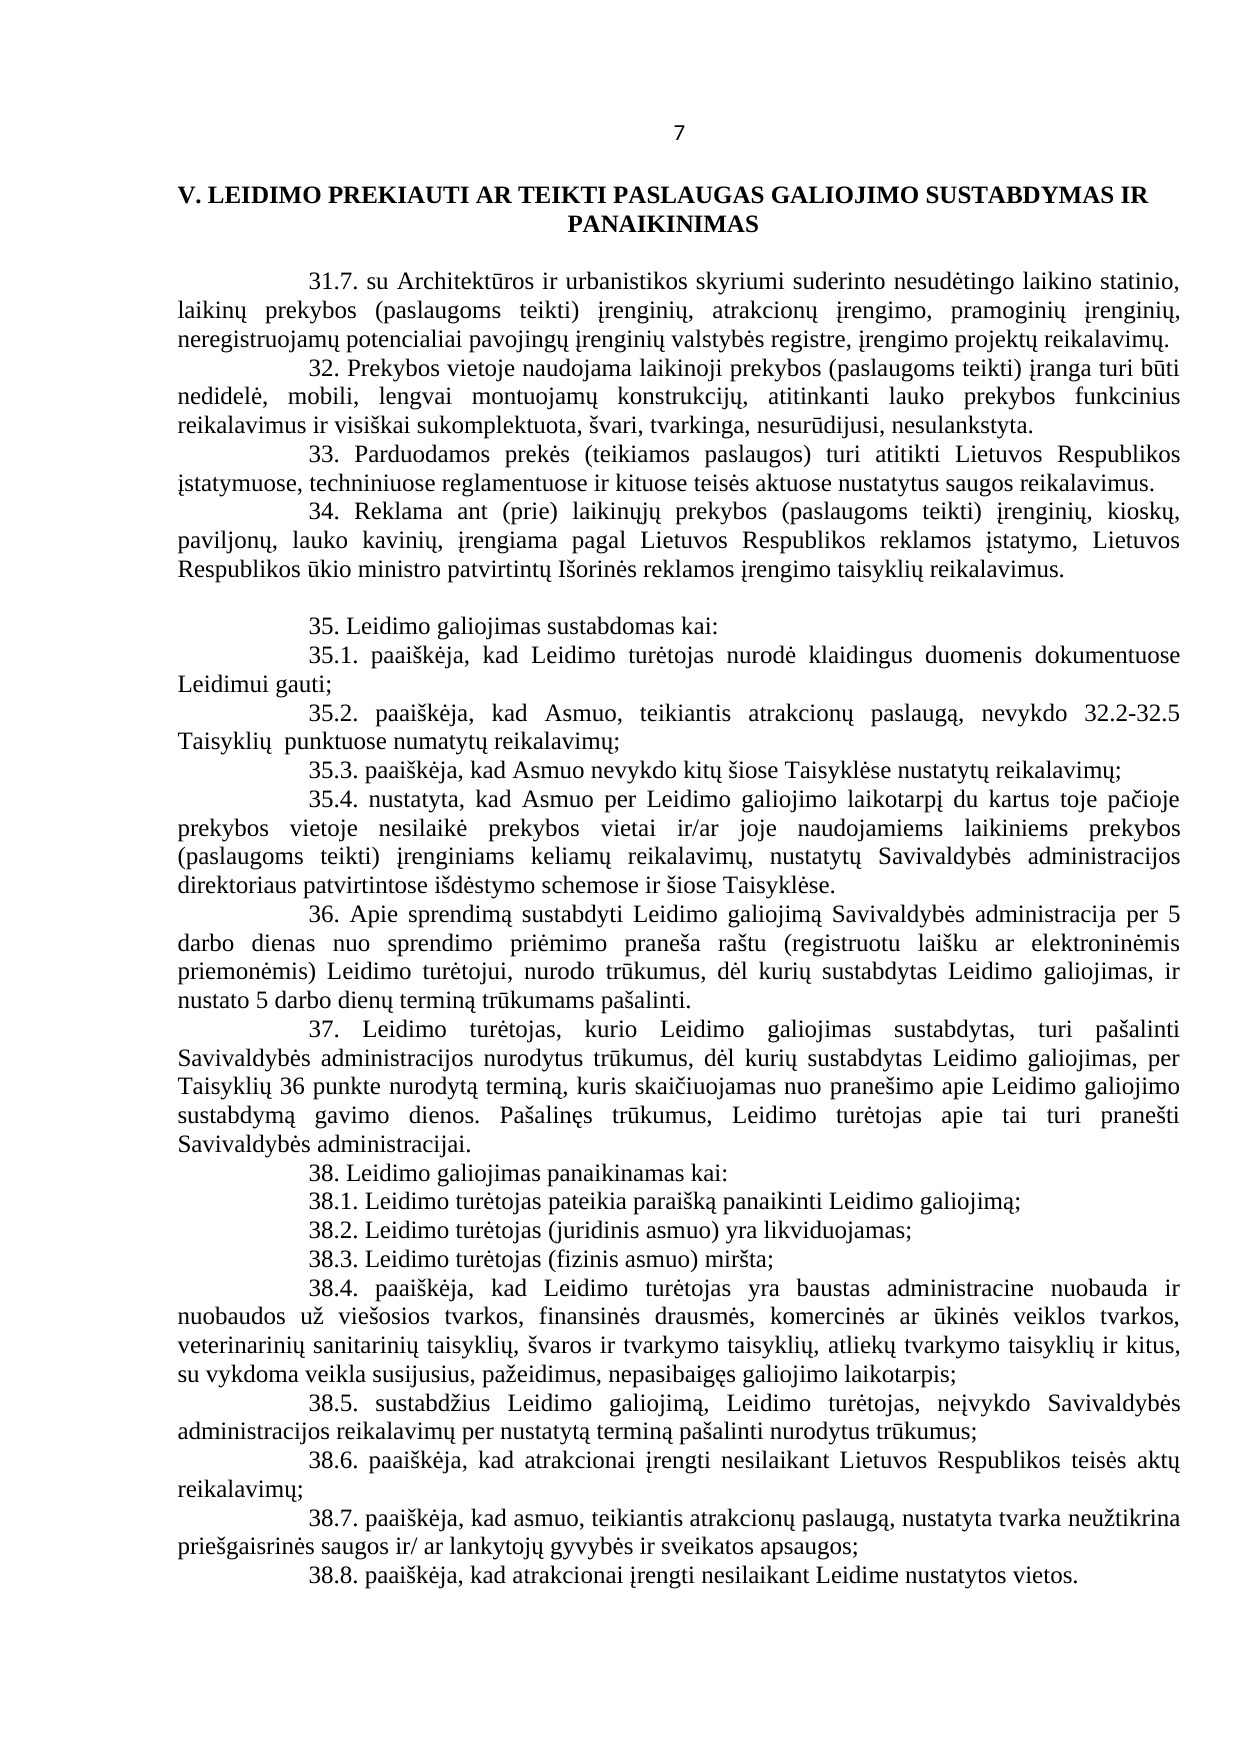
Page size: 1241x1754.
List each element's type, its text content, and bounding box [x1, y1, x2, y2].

text 38.2. Leidimo turėtojas (juridinis asmuo) yra likviduojamas; [177, 1215, 1181, 1244]
text 31.7. su Architektūros ir urbanistikos skyriumi suderinto nesudėtingo laikino statinio, laikinų prekybos (paslaugoms teikti) įrenginių, atrakcionų įrengimo, pramoginių įrenginių, neregistruojamų potencialiai pavojingų įrenginių valstybės registre, įrengimo projektų reikalavimų. [177, 180, 1181, 353]
text 35. Leidimo galiojimas sustabdomas kai: [177, 611, 1181, 640]
text 35.1. paaiškėja, kad Leidimo turėtojas nurodė klaidingus duomenis dokumentuose Leidimui gauti; [177, 640, 1181, 698]
text [177, 238, 1149, 266]
text 34. Reklama ant (prie) laikinųjų prekybos (paslaugoms teikti) įrenginių, kioskų, paviljonų, lauko kavinių, įrengiama pagal Lietuvos Respublikos reklamos įstatymo, Lietuvos Respublikos ūkio ministro patvirtintų Išorinės reklamos įrengimo taisyklių reikalavimus. [177, 496, 1181, 583]
text 35.4. nustatyta, kad Asmuo per Leidimo galiojimo laikotarpį du kartus toje pačioje prekybos vietoje nesilaikė prekybos vietai ir/ar joje naudojamiems laikiniems prekybos (paslaugoms teikti) įrenginiams keliamų reikalavimų, nustatytų Savivaldybės administracijos direktoriaus patvirtintose išdėstymo schemose ir šiose Taisyklėse. [177, 784, 1181, 899]
text 33. Parduodamos prekės (teikiamos paslaugos) turi atitikti Lietuvos Respublikos įstatymuose, techniniuose reglamentuose ir kituose teisės aktuose nustatytus saugos reikalavimus. [177, 439, 1181, 496]
text 38.7. paaiškėja, kad asmuo, teikiantis atrakcionų paslaugą, nustatyta tvarka neužtikrina priešgaisrinės saugos ir/ ar lankytojų gyvybės ir sveikatos apsaugos; [177, 1503, 1181, 1560]
text 36. Apie sprendimą sustabdyti Leidimo galiojimą Savivaldybės administracija per 5 darbo dienas nuo sprendimo priėmimo praneša raštu (registruotu laišku ar elektroninėmis priemonėmis) Leidimo turėtojui, nurodo trūkumus, dėl kurių sustabdytas Leidimo galiojimas, ir nustato 5 darbo dienų terminą trūkumams pašalinti. [177, 899, 1181, 1014]
text 38.6. paaiškėja, kad atrakcionai įrengti nesilaikant Lietuvos Respublikos teisės aktų reikalavimų; [177, 1445, 1181, 1503]
text 38.3. Leidimo turėtojas (fizinis asmuo) miršta; [177, 1244, 1181, 1273]
text V. LEIDIMO PREKIAUTI AR TEIKTI PASLAUGAS GALIOJIMO SUSTABDYMAS IR PANAIKINIMAS [177, 180, 1149, 238]
text 32. Prekybos vietoje naudojama laikinoji prekybos (paslaugoms teikti) įranga turi būti nedidelė, mobili, lengvai montuojamų konstrukcijų, atitinkanti lauko prekybos funkcinius reikalavimus ir visiškai sukomplektuota, švari, tvarkinga, nesurūdijusi, nesulankstyta. [177, 353, 1181, 439]
text 38.5. sustabdžius Leidimo galiojimą, Leidimo turėtojas, neįvykdo Savivaldybės administracijos reikalavimų per nustatytą terminą pašalinti nurodytus trūkumus; [177, 1388, 1181, 1445]
text 38.4. paaiškėja, kad Leidimo turėtojas yra baustas administracine nuobauda ir nuobaudos už viešosios tvarkos, finansinės drausmės, komercinės ar ūkinės veiklos tvarkos, veterinarinių sanitarinių taisyklių, švaros ir tvarkymo taisyklių, atliekų tvarkymo taisyklių ir kitus, su vykdoma veikla susijusius, pažeidimus, nepasibaigęs galiojimo laikotarpis; [177, 1273, 1181, 1388]
text 38. Leidimo galiojimas panaikinamas kai: [177, 1158, 1181, 1186]
text 37. Leidimo turėtojas, kurio Leidimo galiojimas sustabdytas, turi pašalinti Savivaldybės administracijos nurodytus trūkumus, dėl kurių sustabdytas Leidimo galiojimas, per Taisyklių 36 punkte nurodytą terminą, kuris skaičiuojamas nuo pranešimo apie Leidimo galiojimo sustabdymą gavimo dienos. Pašalinęs trūkumus, Leidimo turėtojas apie tai turi pranešti Savivaldybės administracijai. [177, 1014, 1181, 1158]
text 38.1. Leidimo turėtojas pateikia paraišką panaikinti Leidimo galiojimą; [177, 1186, 1181, 1215]
text 35.2. paaiškėja, kad Asmuo, teikiantis atrakcionų paslaugą, nevykdo 32.2-32.5 Taisyklių punktuose numatytų reikalavimų; [177, 698, 1181, 755]
text 35.3. paaiškėja, kad Asmuo nevykdo kitų šiose Taisyklėse nustatytų reikalavimų; [177, 755, 1181, 784]
text 38.8. paaiškėja, kad atrakcionai įrengti nesilaikant Leidime nustatytos vietos. [177, 1560, 1181, 1589]
